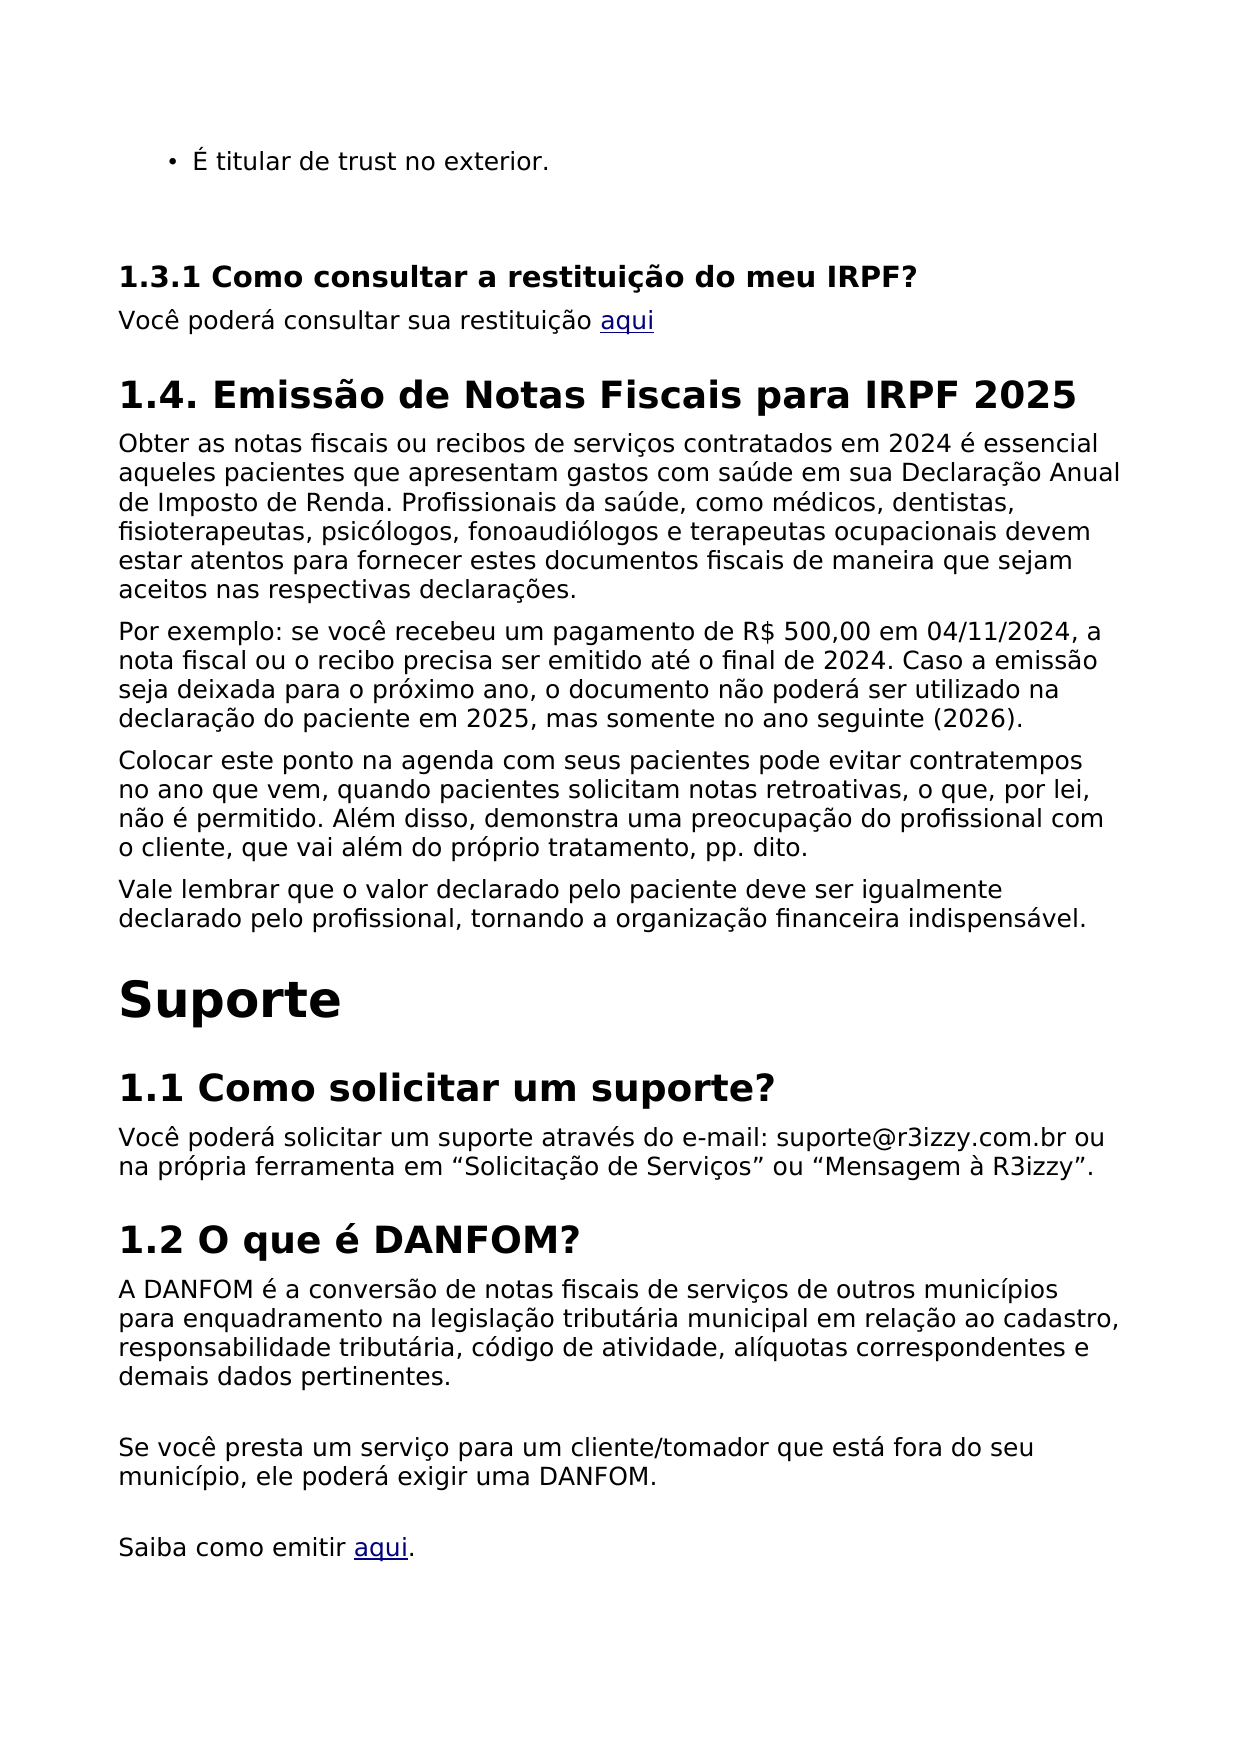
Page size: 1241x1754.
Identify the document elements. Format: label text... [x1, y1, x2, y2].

text Você poderá consultar sua restituição aqui [118, 307, 1122, 336]
list É titular de trust no exterior. [177, 147, 1122, 206]
list [177, 118, 1122, 147]
text Vale lembrar que o valor declarado pelo paciente deve ser igualmente declarado pelo profissional, tornando a organização financeira indispensável. [118, 875, 1122, 933]
subtitle 1.1 Como solicitar um suporte? [118, 1067, 1122, 1110]
text A DANFOM é a conversão de notas fiscais de serviços de outros municípios para enquadramento na legislação tributária municipal em relação ao cadastro, responsabilidade tributária, código de atividade, alíquotas correspondentes e demais dados pertinentes. [118, 1275, 1122, 1421]
text Obter as notas fiscais ou recibos de serviços contratados em 2024 é essencial aqueles pacientes que apresentam gastos com saúde em sua Declaração Anual de Imposto de Renda. Profissionais da saúde, como médicos, dentistas, fisioterapeutas, psicólogos, fonoaudiólogos e terapeutas ocupacionais devem estar atentos para fornecer estes documentos fiscais de maneira que sejam aceitos nas respectivas declarações. [118, 429, 1122, 604]
text Você poderá solicitar um suporte através do e-mail: suporte@r3izzy.com.br ou na própria ferramenta em “Solicitação de Serviços” ou “Mensagem à R3izzy”. [118, 1123, 1122, 1181]
subtitle 1.2 O que é DANFOM? [118, 1219, 1122, 1262]
subtitle Suporte [118, 971, 1122, 1029]
text Saiba como emitir aqui. [118, 1533, 1122, 1562]
subtitle 1.3.1 Como consultar a restituição do meu IRPF? [118, 260, 1122, 294]
subtitle 1.4. Emissão de Notas Fiscais para IRPF 2025 [118, 373, 1122, 417]
text Se você presta um serviço para um cliente/tomador que está fora do seu município, ele poderá exigir uma DANFOM. [118, 1433, 1122, 1521]
text Por exemplo: se você recebeu um pagamento de R$ 500,00 em 04/11/2024, a nota fiscal ou o recibo precisa ser emitido até o final de 2024. Caso a emissão seja deixada para o próximo ano, o documento não poderá ser utilizado na declaração do paciente em 2025, mas somente no ano seguinte (2026). [118, 617, 1122, 733]
text Colocar este ponto na agenda com seus pacientes pode evitar contratempos no ano que vem, quando pacientes solicitam notas retroativas, o que, por lei, não é permitido. Além disso, demonstra uma preocupação do profissional com o cliente, que vai além do próprio tratamento, pp. dito. [118, 746, 1122, 863]
